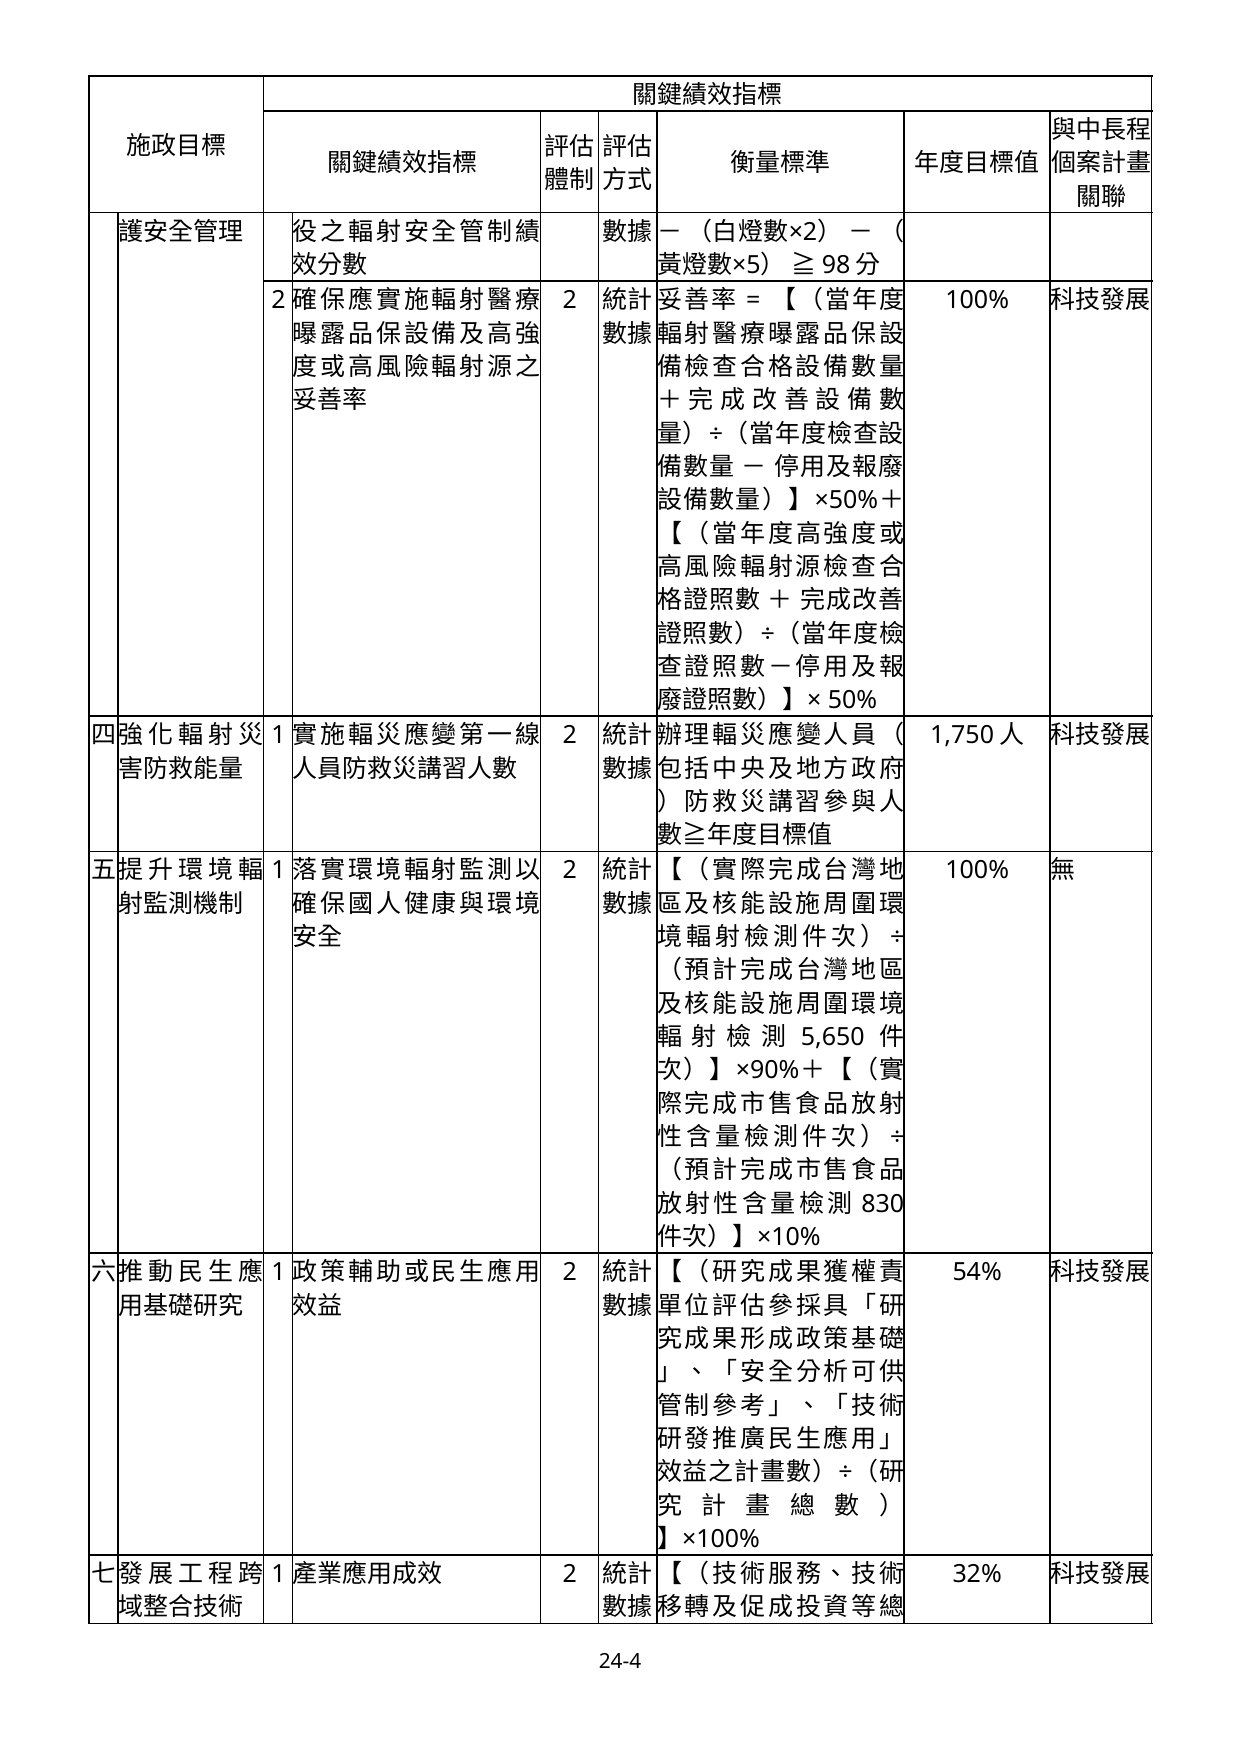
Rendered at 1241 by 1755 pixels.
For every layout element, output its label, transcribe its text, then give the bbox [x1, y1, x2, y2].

table_cell 與中長程個案計畫關聯 [1051, 112, 1151, 212]
table_cell [1051, 213, 1151, 280]
table_cell 2 [541, 852, 598, 1252]
table_cell [905, 213, 1049, 280]
table_cell 實施輻災應變第一線人員防救災講習人數 [293, 717, 540, 851]
table_cell 2 [541, 282, 598, 715]
table_cell [264, 213, 292, 280]
table_cell 32% [905, 1556, 1049, 1622]
table_cell 年度目標值 [905, 112, 1049, 212]
table_header 施政目標 [90, 77, 263, 212]
table_cell 【（技術服務、技術移轉及促成投資等總 [658, 1556, 903, 1622]
table_cell 科技發展 [1051, 717, 1151, 851]
table_cell 1,750人 [905, 717, 1049, 851]
table_cell 2 [541, 1254, 598, 1554]
table_cell 政策輔助或民生應用效益 [293, 1254, 540, 1554]
table_cell 2 [541, 1556, 598, 1622]
table_cell － （白燈數×2） － （黃燈數×5） ≧ 98分 [658, 213, 903, 280]
table_cell 1 [264, 1556, 292, 1622]
table_cell 統計數據 [599, 852, 656, 1252]
table_cell 三 [90, 213, 117, 715]
table_cell 產業應用成效 [293, 1556, 540, 1622]
table_cell 七 [90, 1556, 117, 1622]
table_cell 確保應實施輻射醫療曝露品保設備及高強度或高風險輻射源之妥善率 [293, 282, 540, 715]
table_cell 【（研究成果獲權責單位評估參採具「研究成果形成政策基礎」、「安全分析可供管制參考」、「技術研發推廣民生應用」效益之計畫數）÷（研究計畫總數）】×100% [658, 1254, 903, 1554]
table_cell 強化輻射災害防救能量 [119, 717, 263, 851]
table_cell 1 [264, 717, 292, 851]
table_cell 落實環境輻射監測以確保國人健康與環境安全 [293, 852, 540, 1252]
table_cell 推動民生應用基礎研究 [119, 1254, 263, 1554]
table_cell 嚴密輻射防護安全管理 [119, 213, 263, 715]
table_cell 四 [90, 717, 117, 851]
table_cell 發展工程跨域整合技術 [119, 1556, 263, 1622]
table_cell 統計數據 [599, 1556, 656, 1622]
table_cell 100% [905, 852, 1049, 1252]
table_cell 科技發展 [1051, 282, 1151, 715]
table_cell 統計數據 [599, 1254, 656, 1554]
table_cell 提升環境輻射監測機制 [119, 852, 263, 1252]
table_cell 2 [264, 282, 292, 715]
table_cell 無 [1051, 852, 1151, 1252]
table_cell 役之輻射安全管制績效分數 [293, 213, 540, 280]
table_cell 科技發展 [1051, 1556, 1151, 1622]
table_cell 1 [264, 1254, 292, 1554]
table_cell 54% [905, 1254, 1049, 1554]
table_cell 科技發展 [1051, 1254, 1151, 1554]
table_cell 統計數據 [599, 282, 656, 715]
table_cell 五 [90, 852, 117, 1252]
table_cell 【（實際完成台灣地區及核能設施周圍環境輻射檢測件次）÷（預計完成台灣地區及核能設施周圍環境輻射檢測5,650件次）】×90%＋【（實際完成市售食品放射性含量檢測件次）÷（預計完成市售食品放射性含量檢測830件次）】×10% [658, 852, 903, 1252]
table_cell 數據 [599, 213, 656, 280]
table_cell 六 [90, 1254, 117, 1554]
table_cell 妥善率 = 【（當年度輻射醫療曝露品保設備檢查合格設備數量 ＋完成改善設備數量）÷（當年度檢查設備數量 － 停用及報廢設備數量）】×50%＋ 【（當年度高強度或高風險輻射源檢查合格證照數 ＋ 完成改善證照數）÷（當年度檢查證照數－停用及報廢證照數）】× 50% [658, 282, 903, 715]
table_cell 統計數據 [599, 717, 656, 851]
table_cell 辦理輻災應變人員（包括中央及地方政府）防救災講習參與人數≧年度目標值 [658, 717, 903, 851]
table_cell 1 [264, 852, 292, 1252]
table_cell 評估 體制 [541, 112, 598, 212]
table_cell 2 [541, 717, 598, 851]
table_cell 100% [905, 282, 1049, 715]
table_cell [541, 213, 598, 280]
table_cell 衡量標準 [658, 112, 903, 212]
table_header 關鍵績效指標 [264, 77, 1151, 110]
table_cell 關鍵績效指標 [264, 112, 540, 212]
table_cell 評估 方式 [599, 112, 656, 212]
